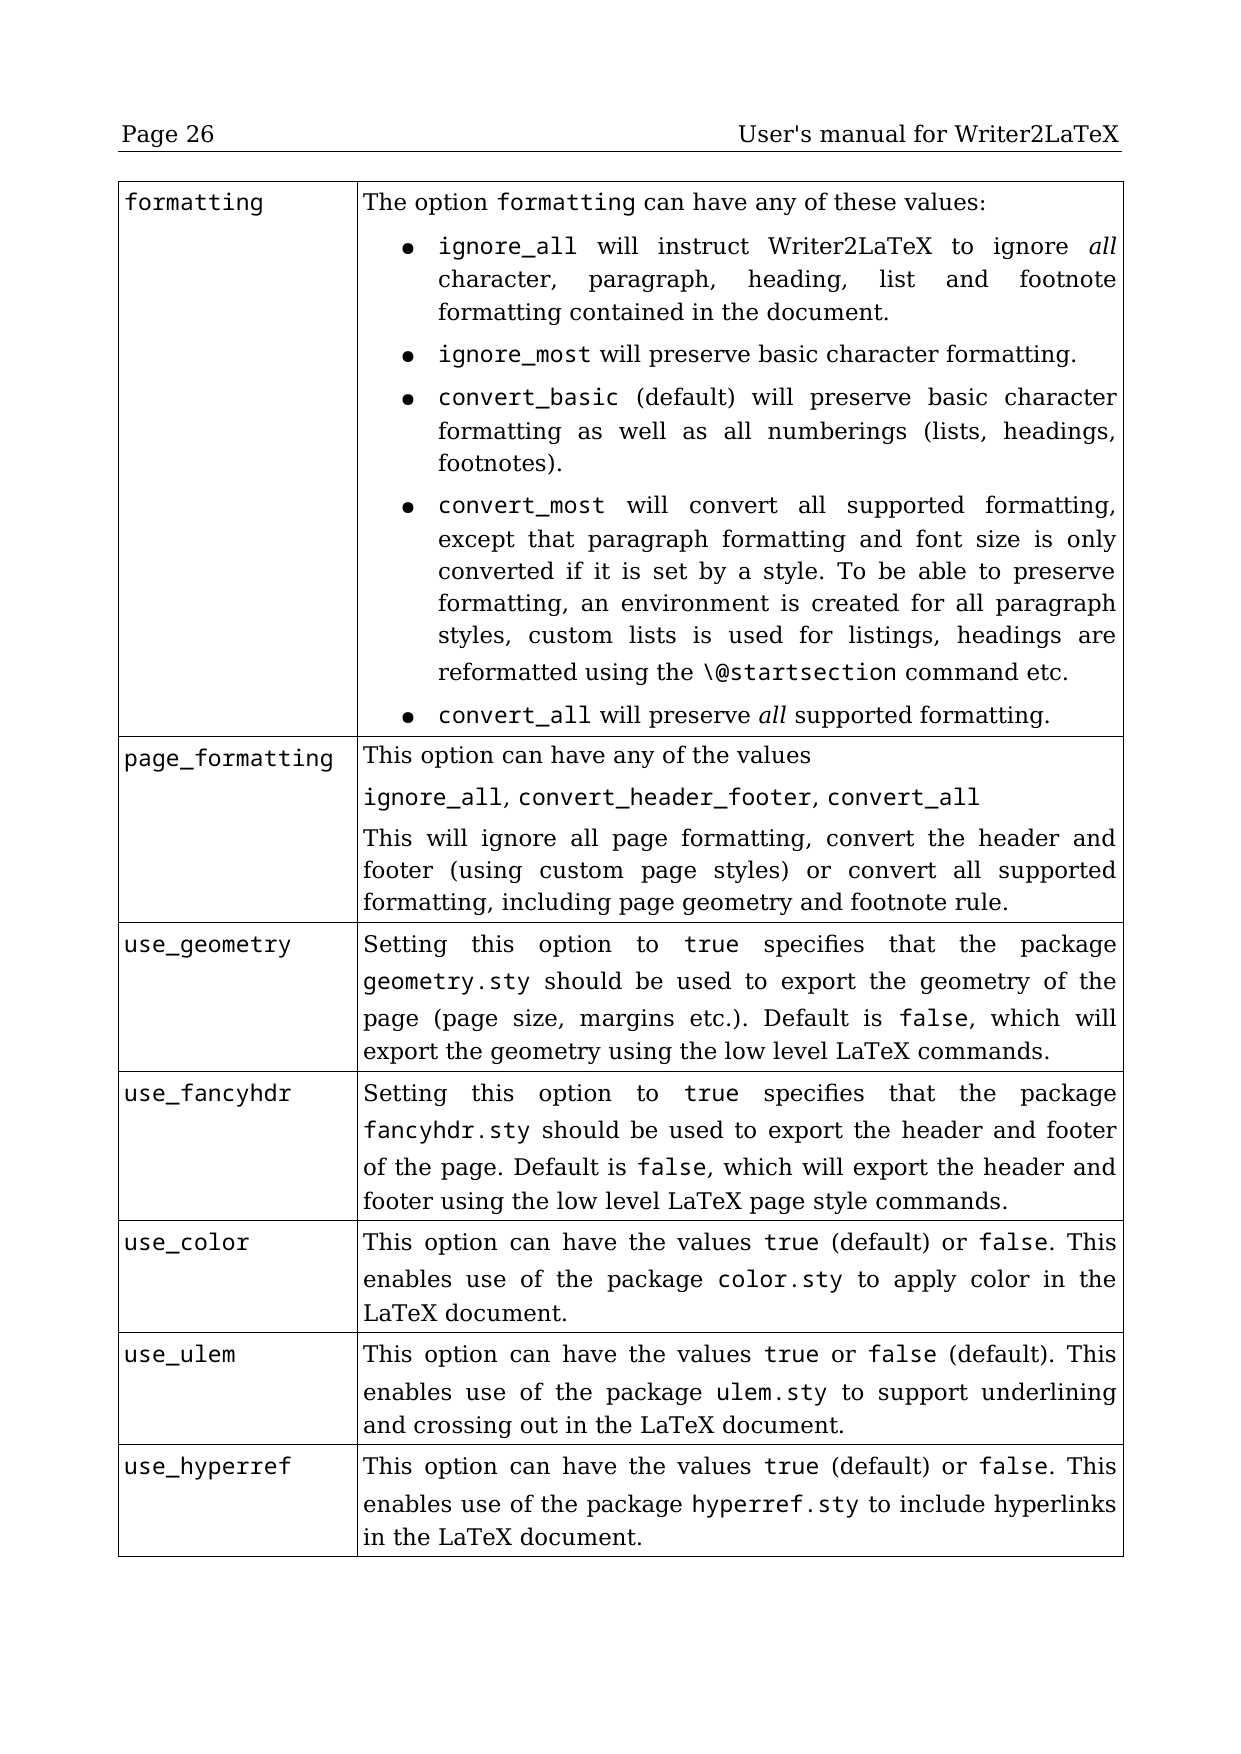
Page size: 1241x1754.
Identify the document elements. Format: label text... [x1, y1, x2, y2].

table_cell use_color [119, 1221, 357, 1332]
table_cell This option can have any of the values ignore_all, convert_header_footer, convert_all This will ignore all page formatting, convert the header and footer (using custom page styles) or convert all supported formatting, including page geometry and footnote rule. [358, 737, 1123, 922]
table_cell This option can have the values true (default) or false. This enables use of the package color.sty to apply color in the LaTeX document. [358, 1221, 1123, 1332]
table_cell use_geometry [119, 923, 357, 1071]
table_header The option formatting can have any of these values: ignore_all will instruct Writer2LaTeX to ignore all character, paragraph, heading, list and footnote formatting contained in the document. ignore_most will preserve basic character formatting. convert_basic (default) will preserve basic character formatting as well as all numberings (lists, headings, footnotes). convert_most will convert all supported formatting, except that paragraph formatting and font size is only converted if it is set by a style. To be able to preserve formatting, an environment is created for all paragraph styles, custom lists is used for listings, headings are reformatted using the \@startsection command etc. convert_all will preserve all supported formatting. [358, 182, 1123, 736]
table_cell This option can have the values true or false (default). This enables use of the package ulem.sty to support underlining and crossing out in the LaTeX document. [358, 1333, 1123, 1444]
table_cell This option can have the values true (default) or false. This enables use of the package hyperref.sty to include hyperlinks in the LaTeX document. [358, 1445, 1123, 1556]
table_header formatting [119, 182, 357, 736]
table_cell Setting this option to true specifies that the package fancyhdr.sty should be used to export the header and footer of the page. Default is false, which will export the header and footer using the low level LaTeX page style commands. [358, 1072, 1123, 1220]
table_cell use_hyperref [119, 1445, 357, 1556]
table_cell use_fancyhdr [119, 1072, 357, 1220]
table_cell Setting this option to true specifies that the package geometry.sty should be used to export the geometry of the page (page size, margins etc.). Default is false, which will export the geometry using the low level LaTeX commands. [358, 923, 1123, 1071]
table_cell use_ulem [119, 1333, 357, 1444]
table_cell page_formatting [119, 737, 357, 922]
